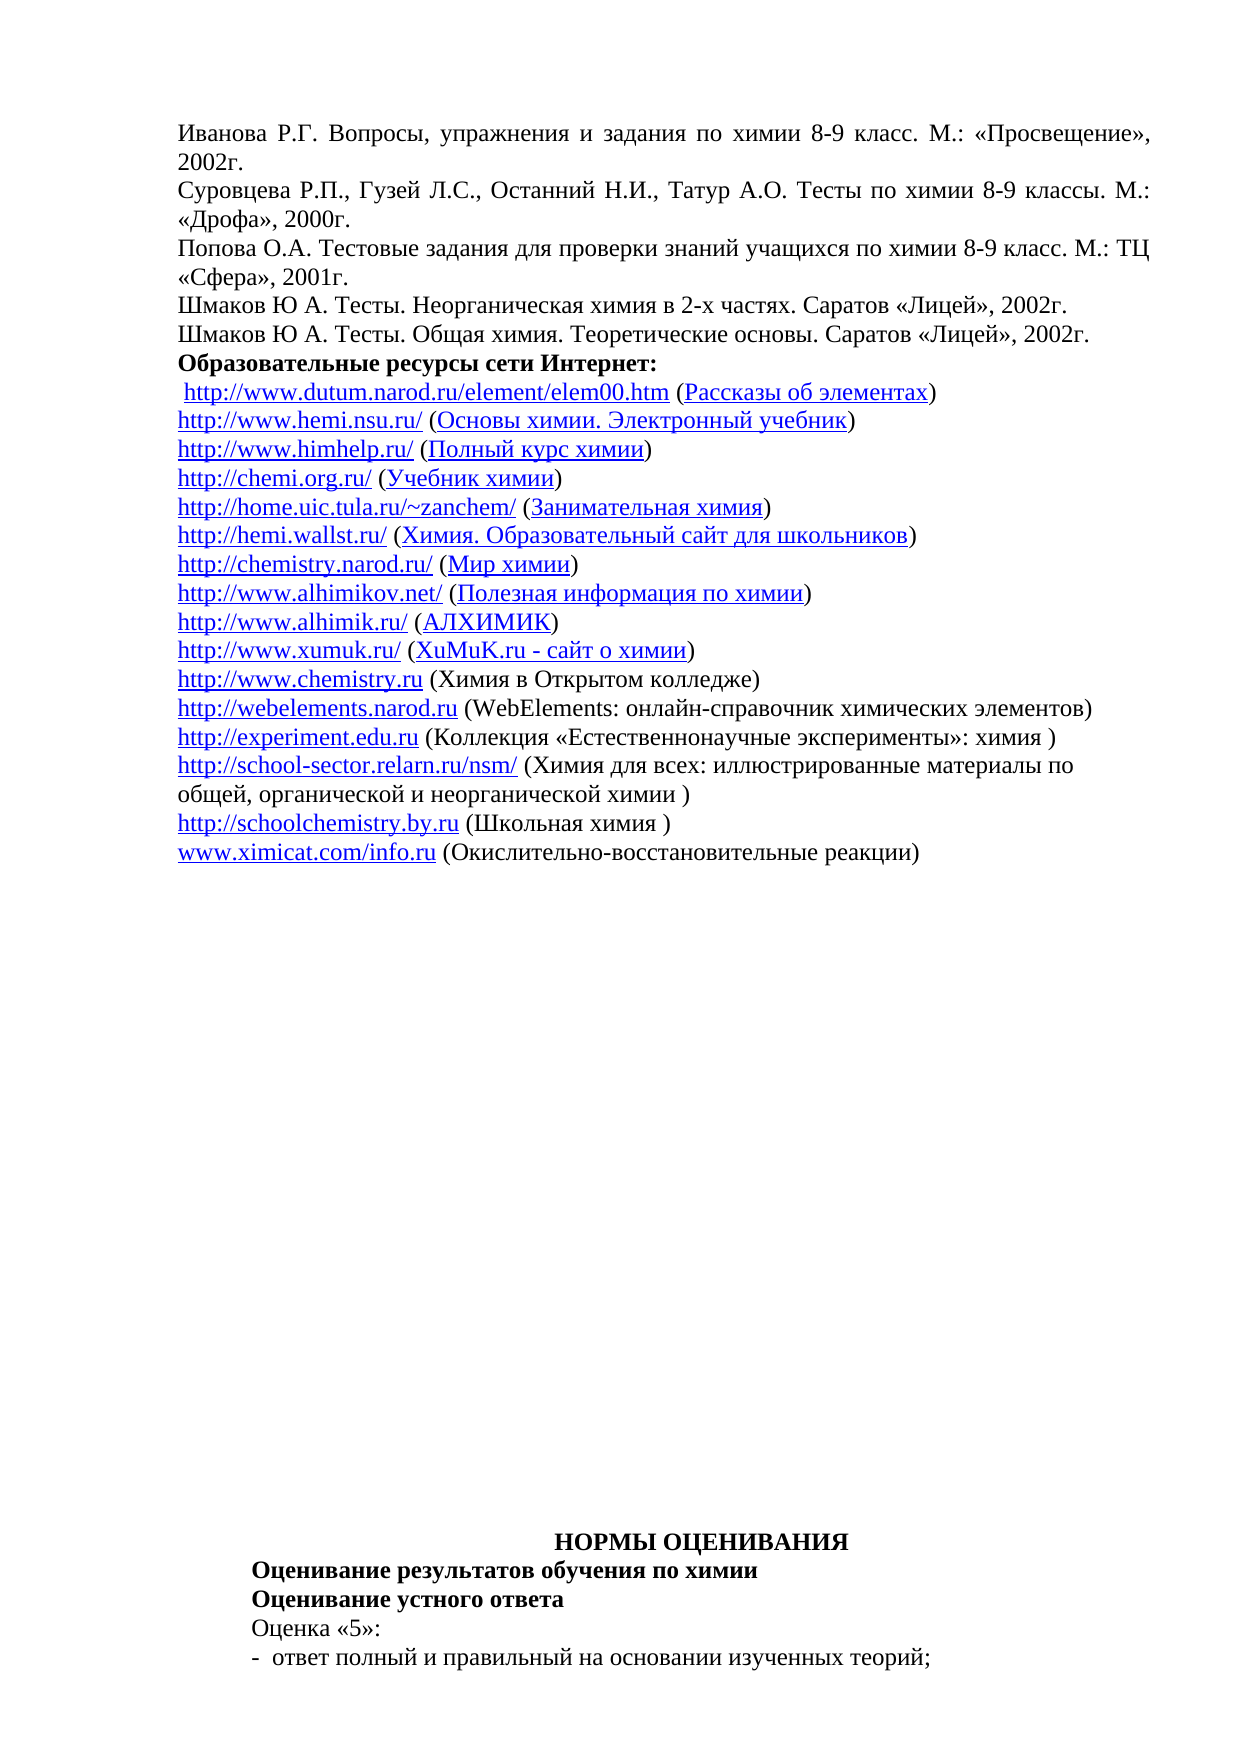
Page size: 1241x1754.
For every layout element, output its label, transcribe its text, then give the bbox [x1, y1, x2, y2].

text http://www.himhelp.ru/ (Полный курс химии) [177, 434, 1152, 463]
text Иванова Р.Г. Вопросы, упражнения и задания по химии 8-9 класс. М.: «Просвещение», 2002г. [177, 118, 1152, 176]
text http://www.dutum.narod.ru/element/elem00.htm (Рассказы об элементах) [177, 377, 1152, 406]
text http://chemistry.narod.ru/ (Мир химии) [177, 549, 1152, 578]
text Шмаков Ю А. Тесты. Общая химия. Теоретические основы. Саратов «Лицей», 2002г. [177, 319, 1152, 348]
text Оценивание результатов обучения по химии [177, 1556, 1152, 1584]
text www.ximicat.com/info.ru (Окислительно-восстановительные реакции) [177, 837, 1152, 866]
text http://www.alhimikov.net/ (Полезная информация по химии) [177, 578, 1152, 607]
text http://experiment.edu.ru (Коллекция «Естественнонаучные эксперименты»: химия ) [177, 722, 1152, 751]
text http://hemi.wallst.ru/ (Химия. Образовательный сайт для школьников) [177, 521, 1152, 549]
text http://www.xumuk.ru/ (XuMuK.ru - сайт о химии) [177, 636, 1152, 664]
text http://schoolchemistry.by.ru (Школьная химия ) [177, 808, 1152, 837]
text http://webelements.narod.ru (WebElements: онлайн-справочник химических элементов) [177, 693, 1152, 722]
text Попова О.А. Тестовые задания для проверки знаний учащихся по химии 8-9 класс. М.: ТЦ «Сфера», 2001г. [177, 233, 1152, 291]
text http://www.chemistry.ru (Химия в Открытом колледже) [177, 664, 1152, 693]
text Образовательные ресурсы сети Интернет: [177, 348, 1152, 377]
text http://www.hemi.nsu.ru/ (Основы химии. Электронный учебник) [177, 406, 1152, 434]
text http://www.alhimik.ru/ (АЛХИМИК) [177, 607, 1152, 636]
text http://home.uic.tula.ru/~zanchem/ (Занимательная химия) [177, 492, 1152, 521]
text - ответ полный и правильный на основании изученных теорий; [177, 1642, 1152, 1671]
text Оценка «5»: [177, 1613, 1152, 1642]
text http://school-sector.relarn.ru/nsm/ (Химия для всех: иллюстрированные материалы по общей, органической и неорганической химии ) [177, 751, 1152, 808]
text Суровцева Р.П., Гузей Л.С., Останний Н.И., Татур А.О. Тесты по химии 8-9 классы. М.: «Дрофа», 2000г. [177, 176, 1152, 233]
text НОРМЫ ОЦЕНИВАНИЯ [177, 1527, 1152, 1556]
text Шмаков Ю А. Тесты. Неорганическая химия в 2-х частях. Саратов «Лицей», 2002г. [177, 291, 1152, 319]
text Оценивание устного ответа [177, 1584, 1152, 1613]
text http://chemi.org.ru/ (Учебник химии) [177, 463, 1152, 492]
